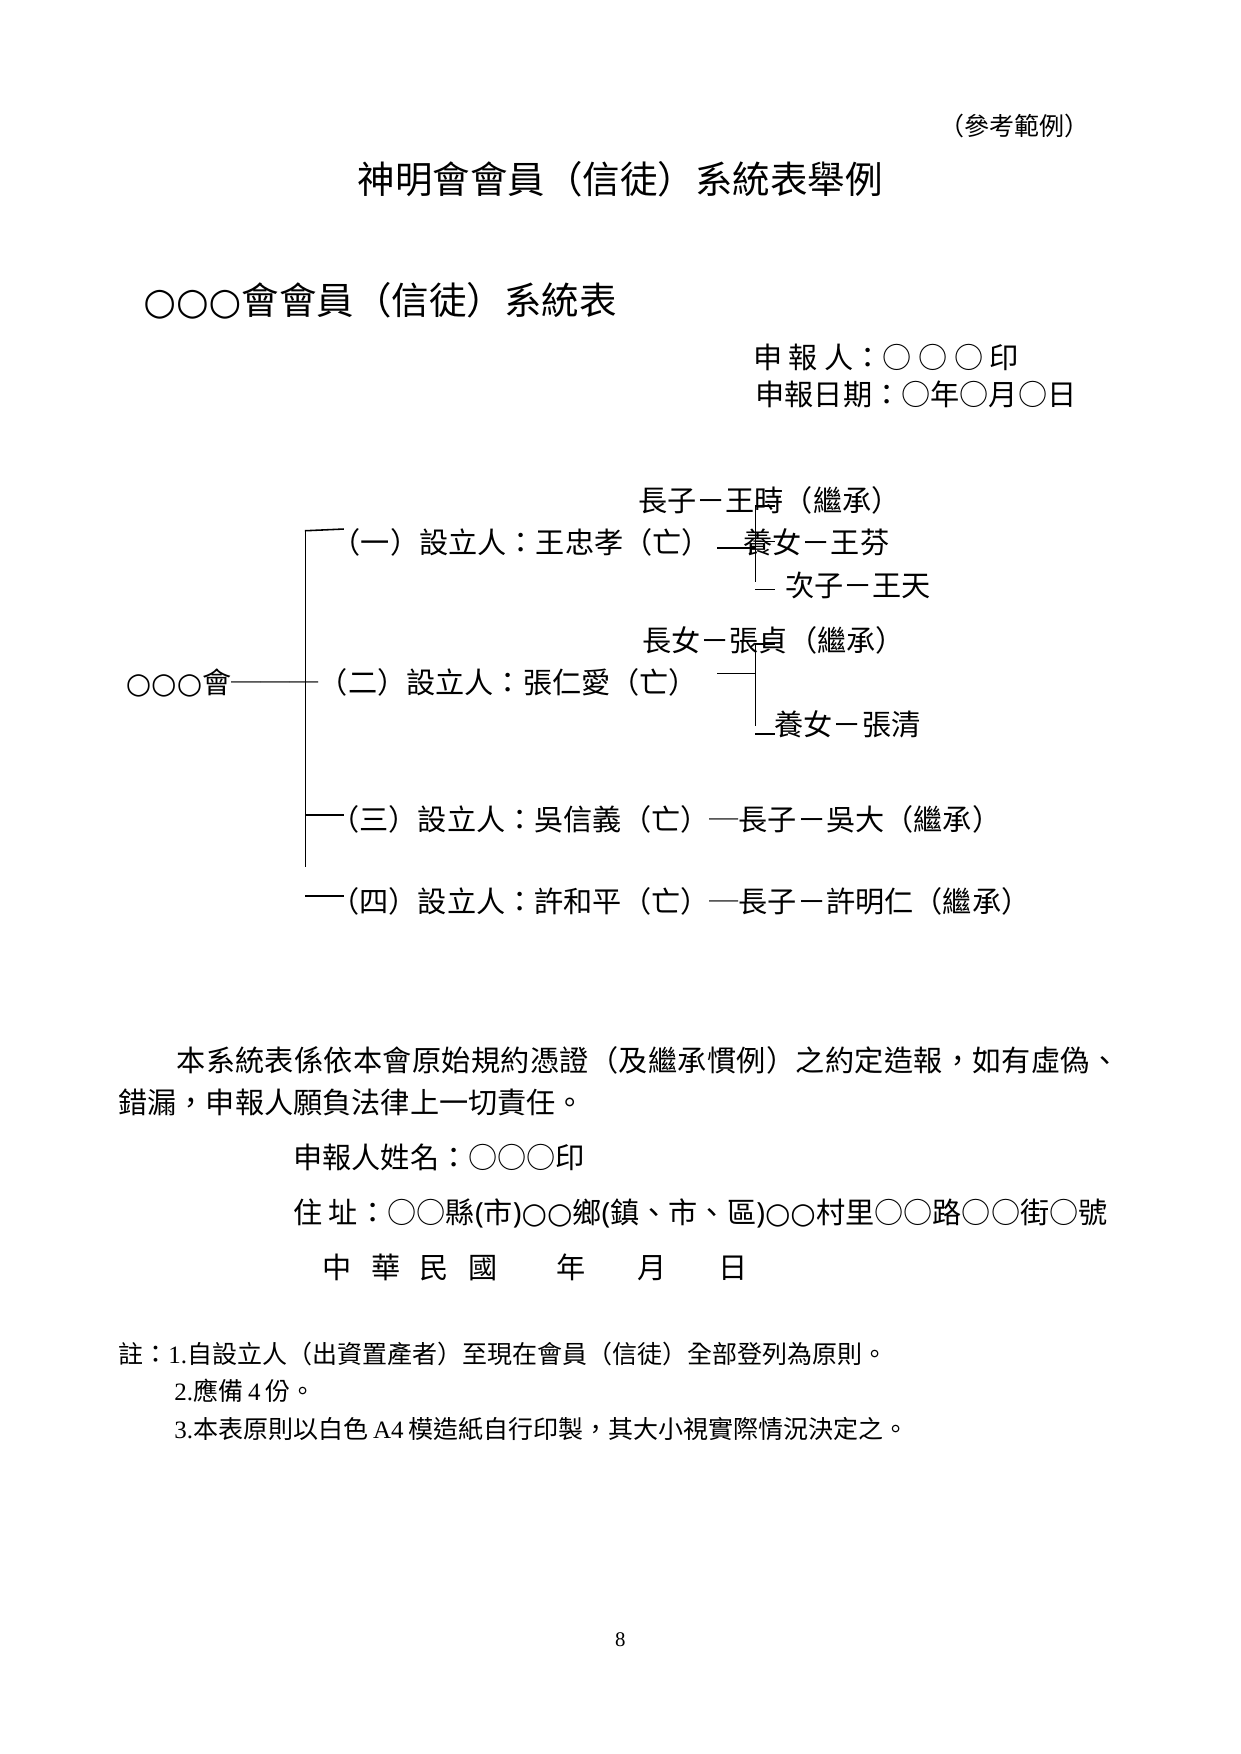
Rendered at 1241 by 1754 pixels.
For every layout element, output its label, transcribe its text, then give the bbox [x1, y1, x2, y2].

text （參考範例） [939, 107, 1116, 143]
text 長女－張貞（繼承） [498, 617, 1122, 659]
text （一）設立人：王忠孝（亡） 養女－王芬 [756, 520, 1122, 562]
text 申 報 人：○ ○ ○ 印 [118, 338, 1122, 376]
text ○○○會───（二）設立人：張仁愛（亡） [118, 659, 305, 702]
text ○○○會會員（信徒）系統表 [143, 271, 1122, 326]
text ○○○會───（二）設立人：張仁愛（亡） [306, 659, 755, 702]
text 養女－張清 [306, 702, 1122, 744]
text 申報人姓名：○○○印 [293, 1134, 1122, 1177]
text （一）設立人：王忠孝（亡） 養女－王芬 [118, 520, 755, 562]
text 本系統表係依本會原始規約憑證（及繼承慣例）之約定造報，如有虛偽、錯漏，申報人願負法律上一切責任。 [118, 1037, 1122, 1122]
text 次子－王天 [668, 562, 1122, 604]
text （四）設立人：許和平（亡）─長子－許明仁（繼承） [330, 878, 1122, 921]
text 註：1.自設立人（出資置產者）至現在會員（信徒）全部登列為原則。 [118, 1333, 1122, 1371]
text 3.本表原則以白色A4模造紙自行印製，其大小視實際情況決定之。 [174, 1408, 1122, 1446]
text 申報日期：○年○月○日 [668, 376, 1122, 413]
text [118, 702, 305, 744]
text ○○○會───（二）設立人：張仁愛（亡） [756, 659, 1122, 702]
text 長子－王時（繼承） [498, 478, 1122, 520]
text 2.應備4份。 [174, 1371, 1122, 1408]
text 神明會會員（信徒）系統表舉例 [118, 150, 1122, 204]
text 中 華 民 國 年 月 日 [118, 1244, 1122, 1286]
text （三）設立人：吳信義（亡）─長子－吳大（繼承） [330, 796, 1122, 838]
text 住 址：○○縣(市)○○鄉(鎮、市、區)○○村里○○路○○街○號 [293, 1189, 1122, 1232]
